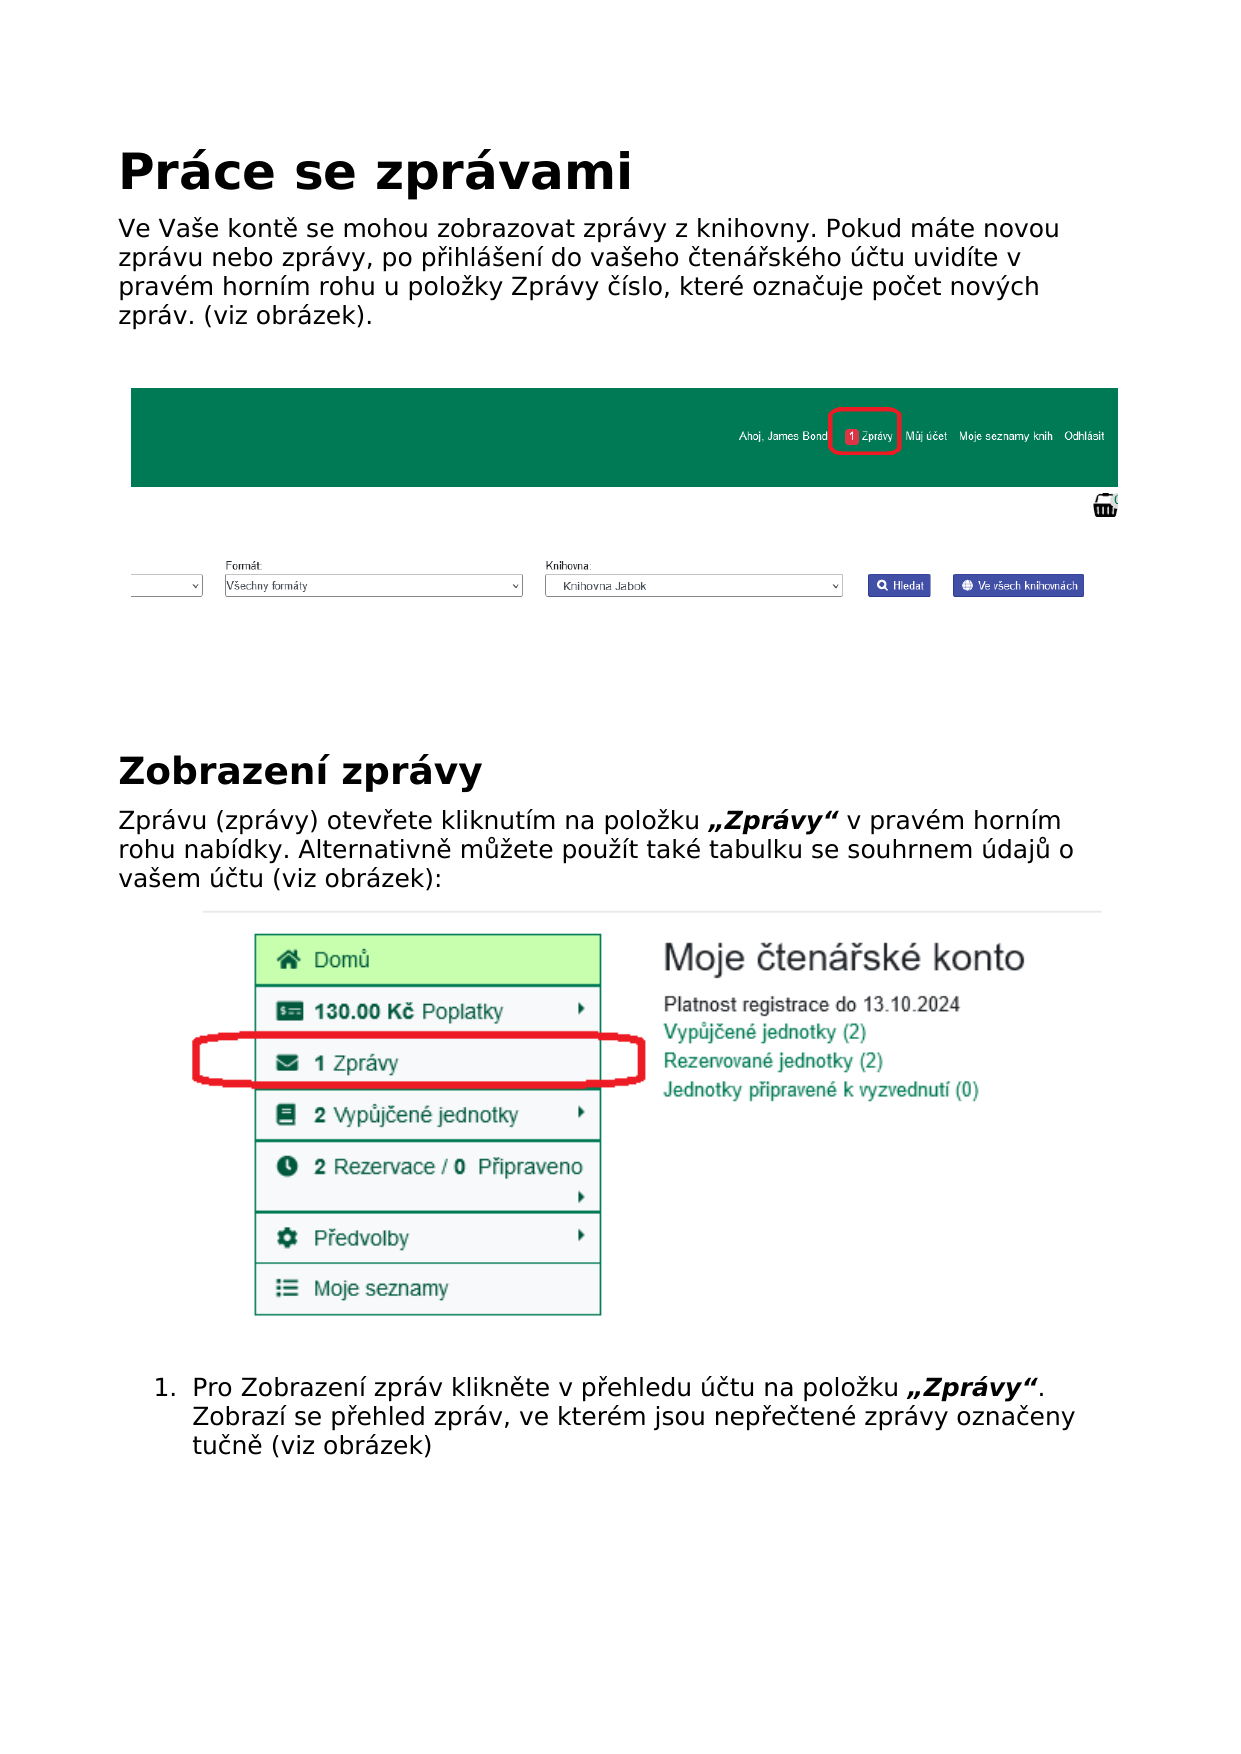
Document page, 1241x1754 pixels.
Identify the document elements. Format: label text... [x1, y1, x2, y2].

list Pro Zobrazení zpráv klikněte v přehledu účtu na položku „Zprávy“. Zobrazí se přehled zpráv, ve kterém jsou nepřečtené zprávy označeny tučně (viz obrázek) [177, 1373, 1122, 1489]
picture [118, 893, 1123, 1331]
picture [118, 372, 1123, 619]
text Zprávu (zprávy) otevřete kliknutím na položku „Zprávy“ v pravém horním rohu nabídky. Alternativně můžete použít také tabulku se souhrnem údajů o vašem účtu (viz obrázek): [118, 806, 1122, 893]
subtitle Práce se zprávami [118, 143, 1122, 201]
subtitle Zobrazení zprávy [118, 750, 1122, 793]
text Ve Vaše kontě se mohou zobrazovat zprávy z knihovny. Pokud máte novou zprávu nebo zprávy, po přihlášení do vašeho čtenářského účtu uvidíte v pravém horním rohu u položky Zprávy číslo, které označuje počet nových zpráv. (viz obrázek). [118, 214, 1122, 360]
